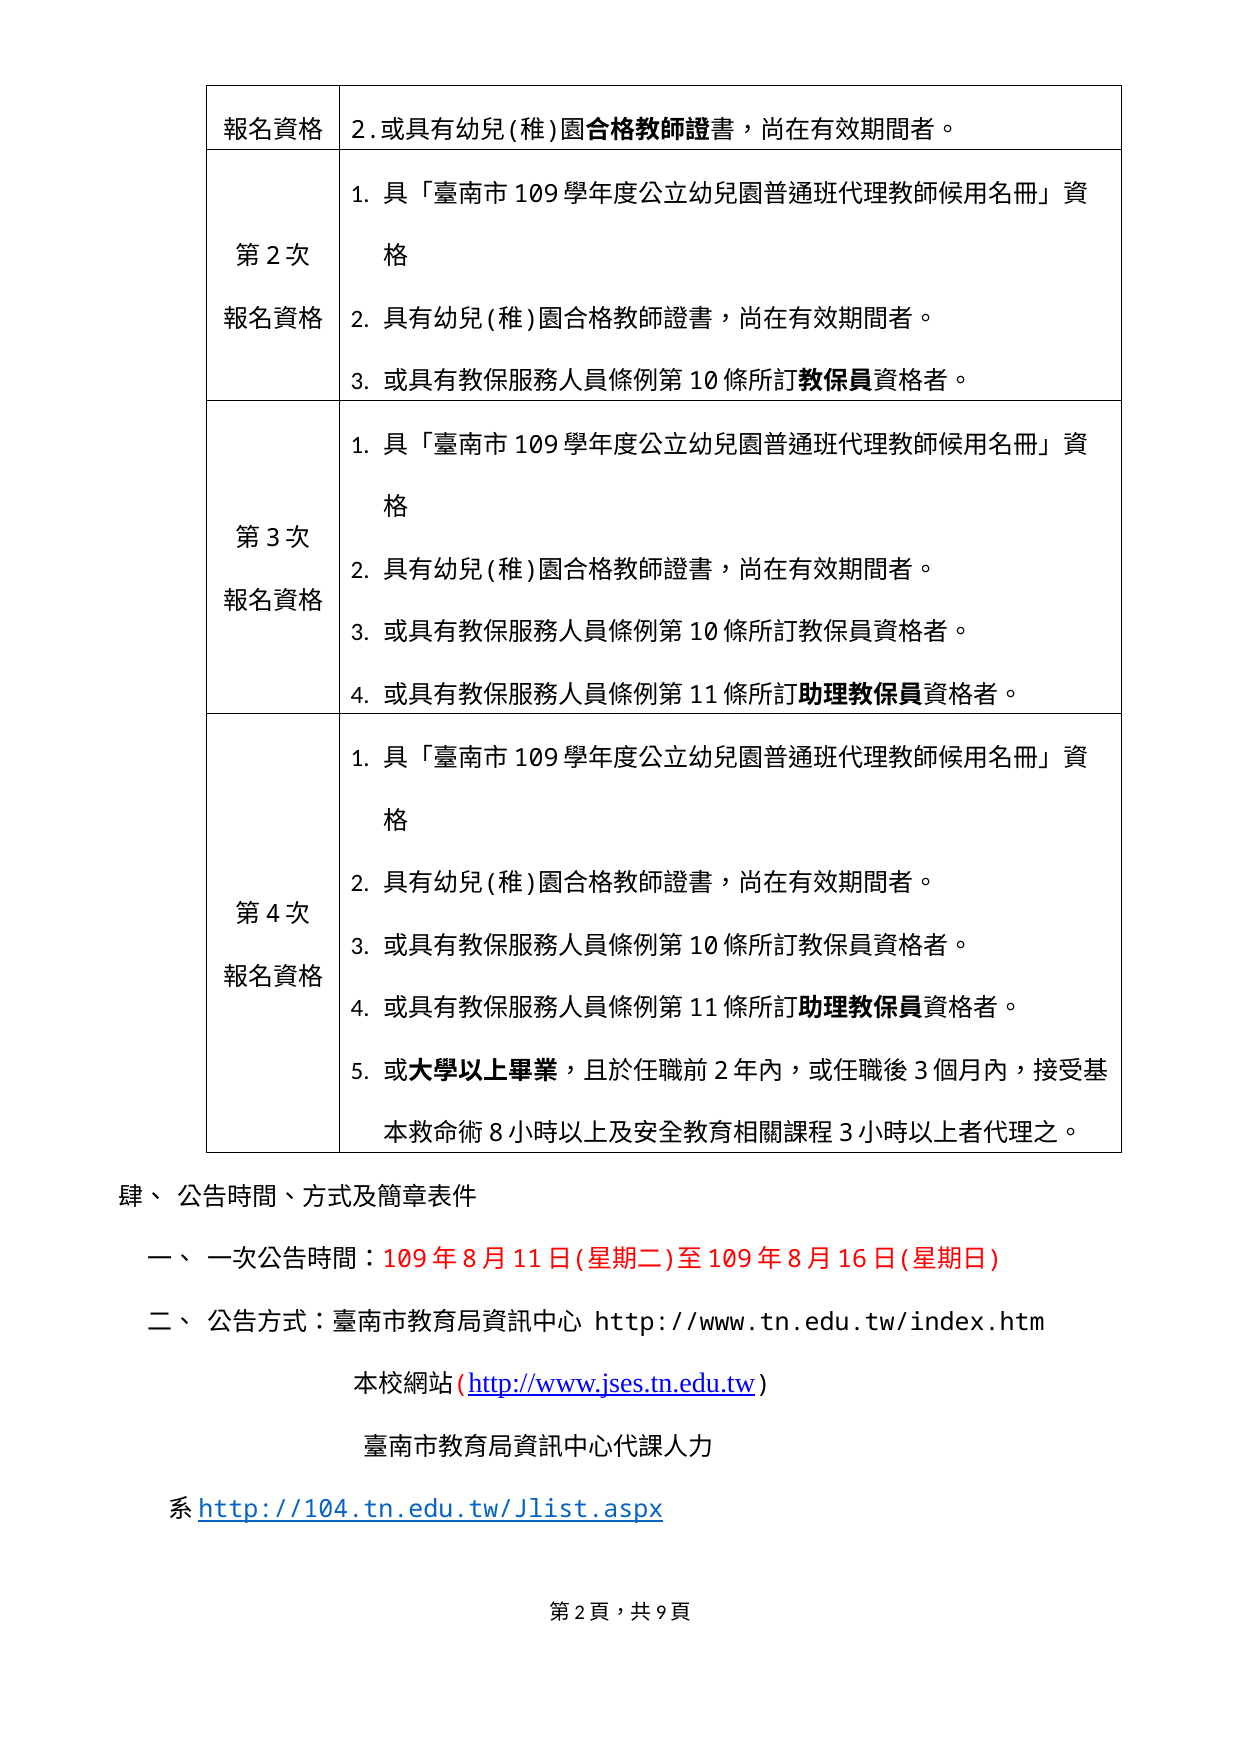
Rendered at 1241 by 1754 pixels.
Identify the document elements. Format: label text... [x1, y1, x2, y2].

table_header 2.或具有幼兒(稚)園合格教師證書，尚在有效期間者。 [340, 86, 1121, 148]
table_cell 第2次 報名資格 [207, 150, 339, 399]
list 公告方式：臺南市教育局資訊中心 http://www.tn.edu.tw/index.htm [148, 1278, 1122, 1340]
table_header 報名資格 [207, 86, 339, 148]
text 本校網站(http://www.jses.tn.edu.tw) [218, 1340, 1122, 1403]
list 一次公告時間：109年8月11日(星期二)至109年8月16日(星期日) [148, 1215, 1122, 1278]
table_cell 具「臺南市109學年度公立幼兒園普通班代理教師候用名冊」資格 具有幼兒(稚)園合格教師證書，尚在有效期間者。 或具有教保服務人員條例第10條所訂教保員資格者。 或具有教保服務人員條例第11條所訂助理教保員資格者。 或大學以上畢業，且於任職前2年內，或任職後3個月內，接受基本救命術8小時以上及安全教育相關課程3小時以上者代理之。 [340, 714, 1121, 1152]
table_cell 第4次 報名資格 [207, 714, 339, 1152]
table_cell 具「臺南市109學年度公立幼兒園普通班代理教師候用名冊」資格 具有幼兒(稚)園合格教師證書，尚在有效期間者。 或具有教保服務人員條例第10條所訂教保員資格者。 [340, 150, 1121, 399]
list 公告時間、方式及簡章表件 [118, 1153, 1122, 1215]
table_cell 第3次 報名資格 [207, 401, 339, 713]
text 臺南市教育局資訊中心代課人力系http://104.tn.edu.tw/Jlist.aspx [168, 1403, 1122, 1528]
table_cell 具「臺南市109學年度公立幼兒園普通班代理教師候用名冊」資格 具有幼兒(稚)園合格教師證書，尚在有效期間者。 或具有教保服務人員條例第10條所訂教保員資格者。 或具有教保服務人員條例第11條所訂助理教保員資格者。 [340, 401, 1121, 713]
